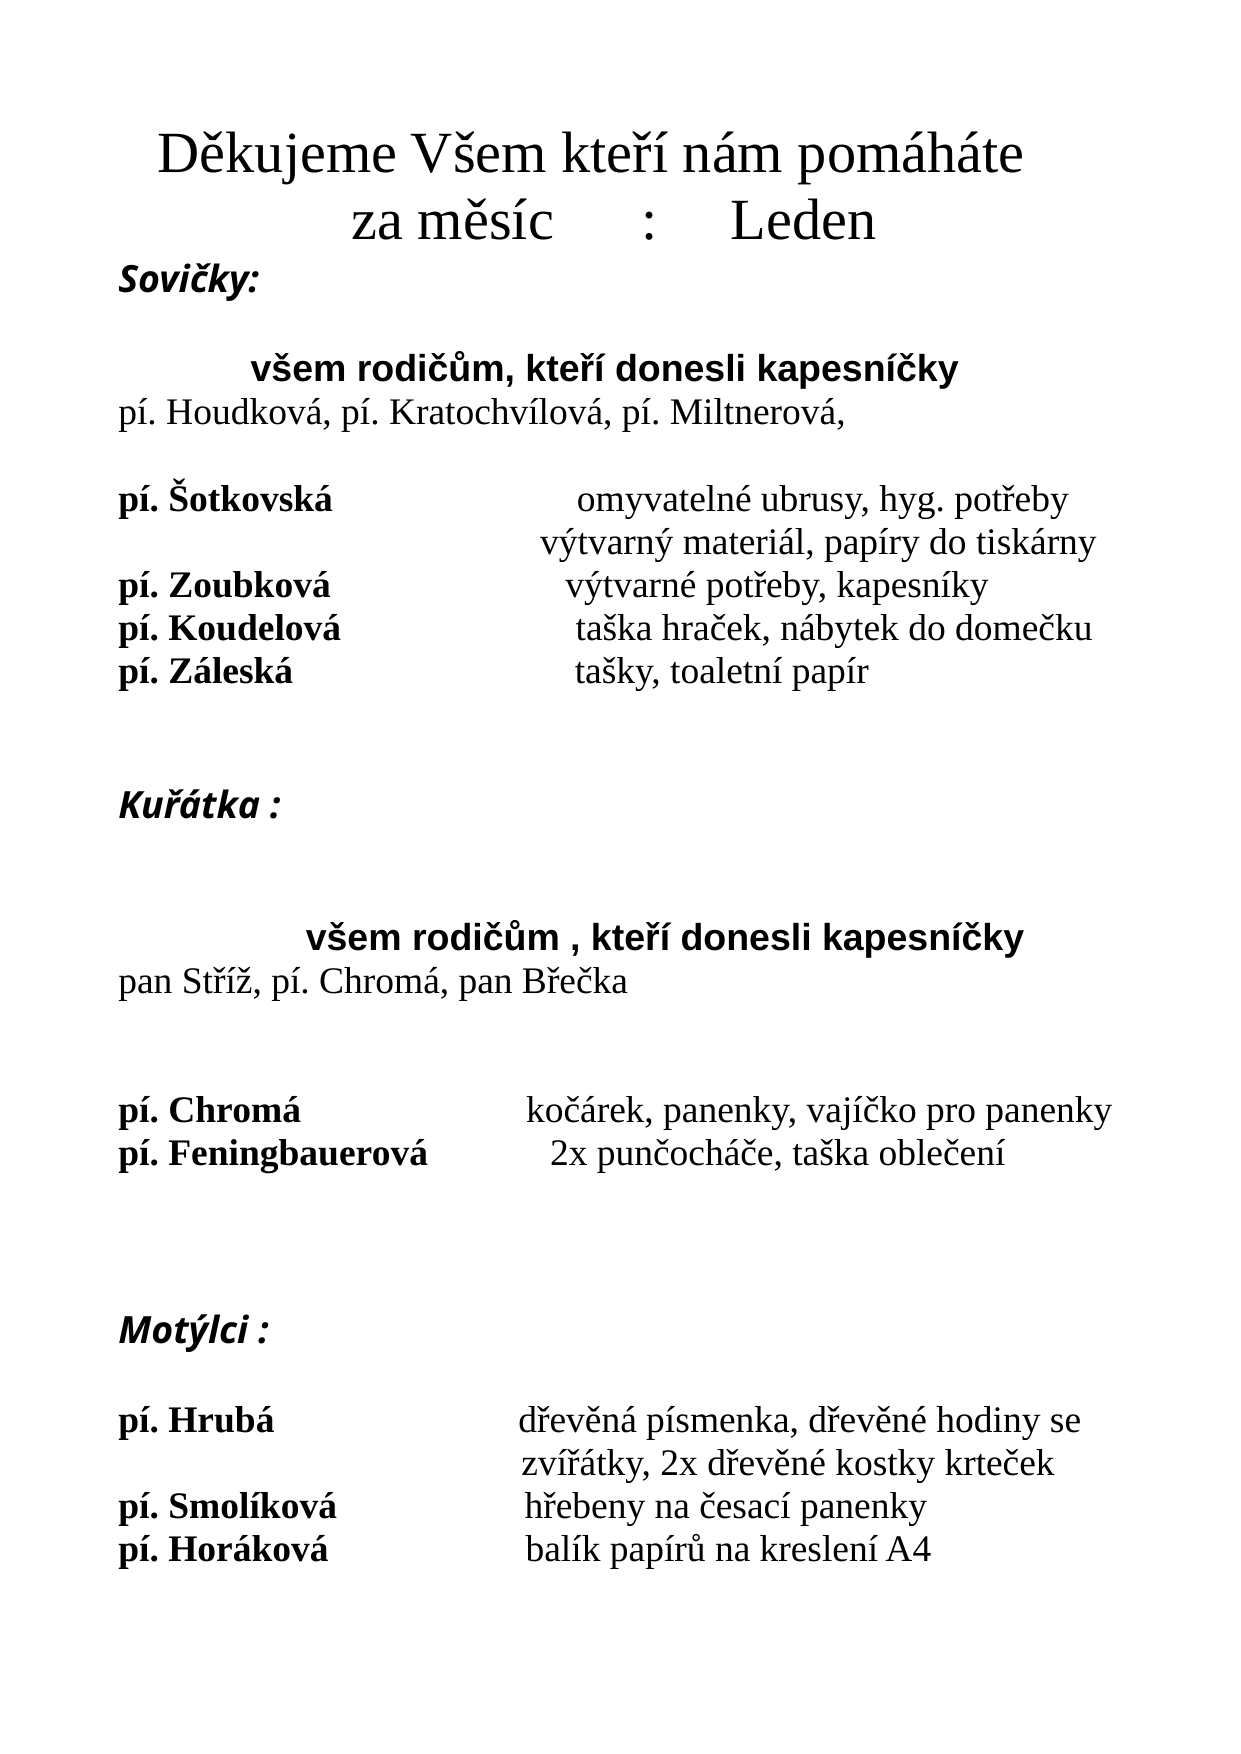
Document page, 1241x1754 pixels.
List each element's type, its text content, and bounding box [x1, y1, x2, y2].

text pí. Feningbauerová 2x punčocháče, taška oblečení [118, 1131, 1122, 1174]
text všem rodičům, kteří donesli kapesníčky [118, 346, 1122, 390]
text Kuřátka : [118, 778, 1122, 829]
text pí. Koudelová taška hraček, nábytek do domečku [118, 605, 1122, 648]
text za měsíc : Leden [118, 185, 1122, 252]
text Sovičky: [118, 252, 1122, 303]
text pí. Záleská tašky, toaletní papír [118, 648, 1122, 692]
text pí. Houdková, pí. Kratochvílová, pí. Miltnerová, [118, 390, 1122, 433]
text pí. Chromá kočárek, panenky, vajíčko pro panenky [118, 1088, 1122, 1131]
text Děkujeme Všem kteří nám pomáháte [118, 118, 1122, 185]
text Motýlci : [118, 1303, 1122, 1354]
text zvířátky, 2x dřevěné kostky krteček [118, 1441, 1122, 1484]
text pí. Hrubá dřevěná písmenka, dřevěné hodiny se [118, 1397, 1122, 1441]
text výtvarný materiál, papíry do tiskárny [118, 519, 1122, 562]
text pí. Smolíková hřebeny na česací panenky [118, 1484, 1122, 1527]
text všem rodičům , kteří donesli kapesníčky [118, 915, 1122, 958]
text pí. Šotkovská omyvatelné ubrusy, hyg. potřeby [118, 476, 1122, 519]
text pan Stříž, pí. Chromá, pan Břečka [118, 958, 1122, 1001]
text pí. Zoubková výtvarné potřeby, kapesníky [118, 562, 1122, 605]
text pí. Horáková balík papírů na kreslení A4 [118, 1527, 1122, 1570]
